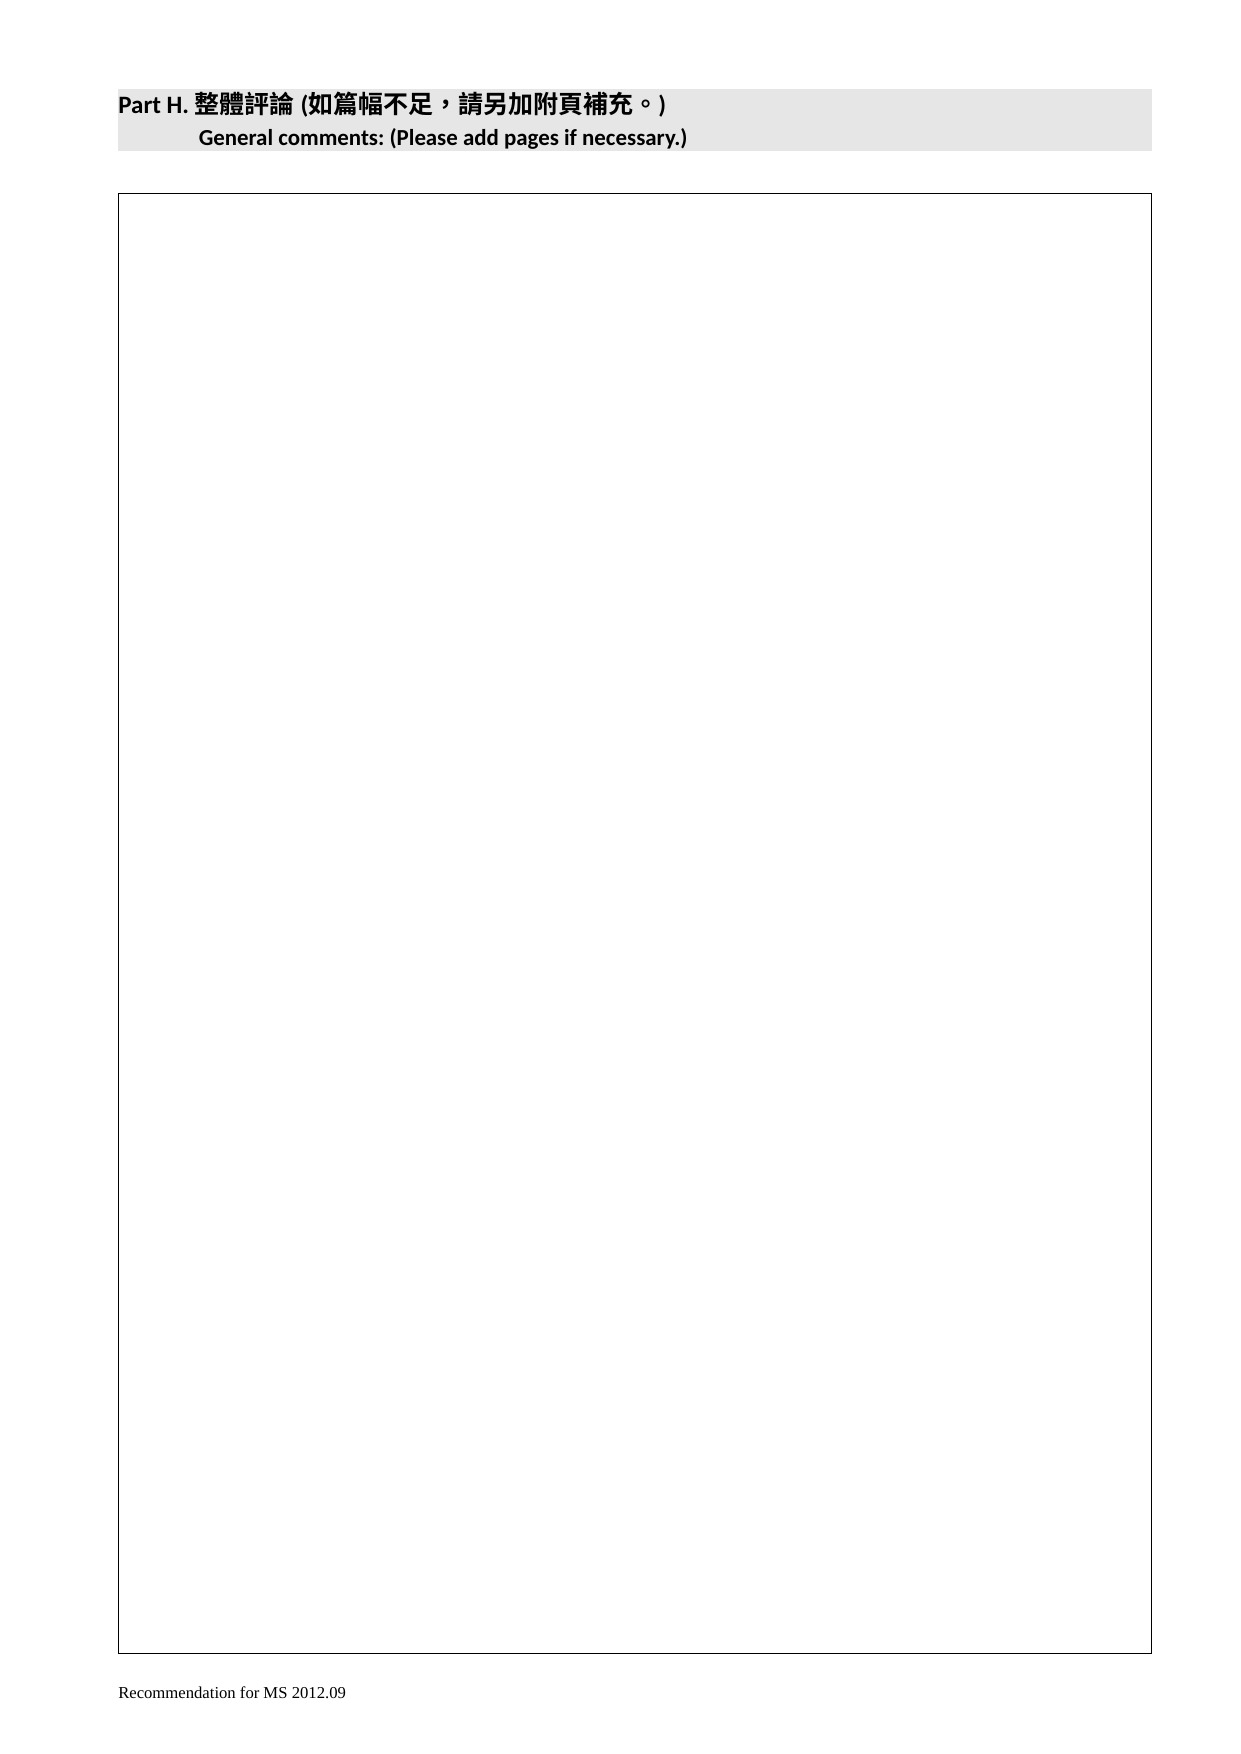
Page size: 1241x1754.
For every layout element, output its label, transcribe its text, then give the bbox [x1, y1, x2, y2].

text General comments: (Please add pages if necessary.) [118, 120, 1152, 151]
text Part H. 整體評論 (如篇幅不足，請另加附頁補充。) [118, 89, 1152, 120]
